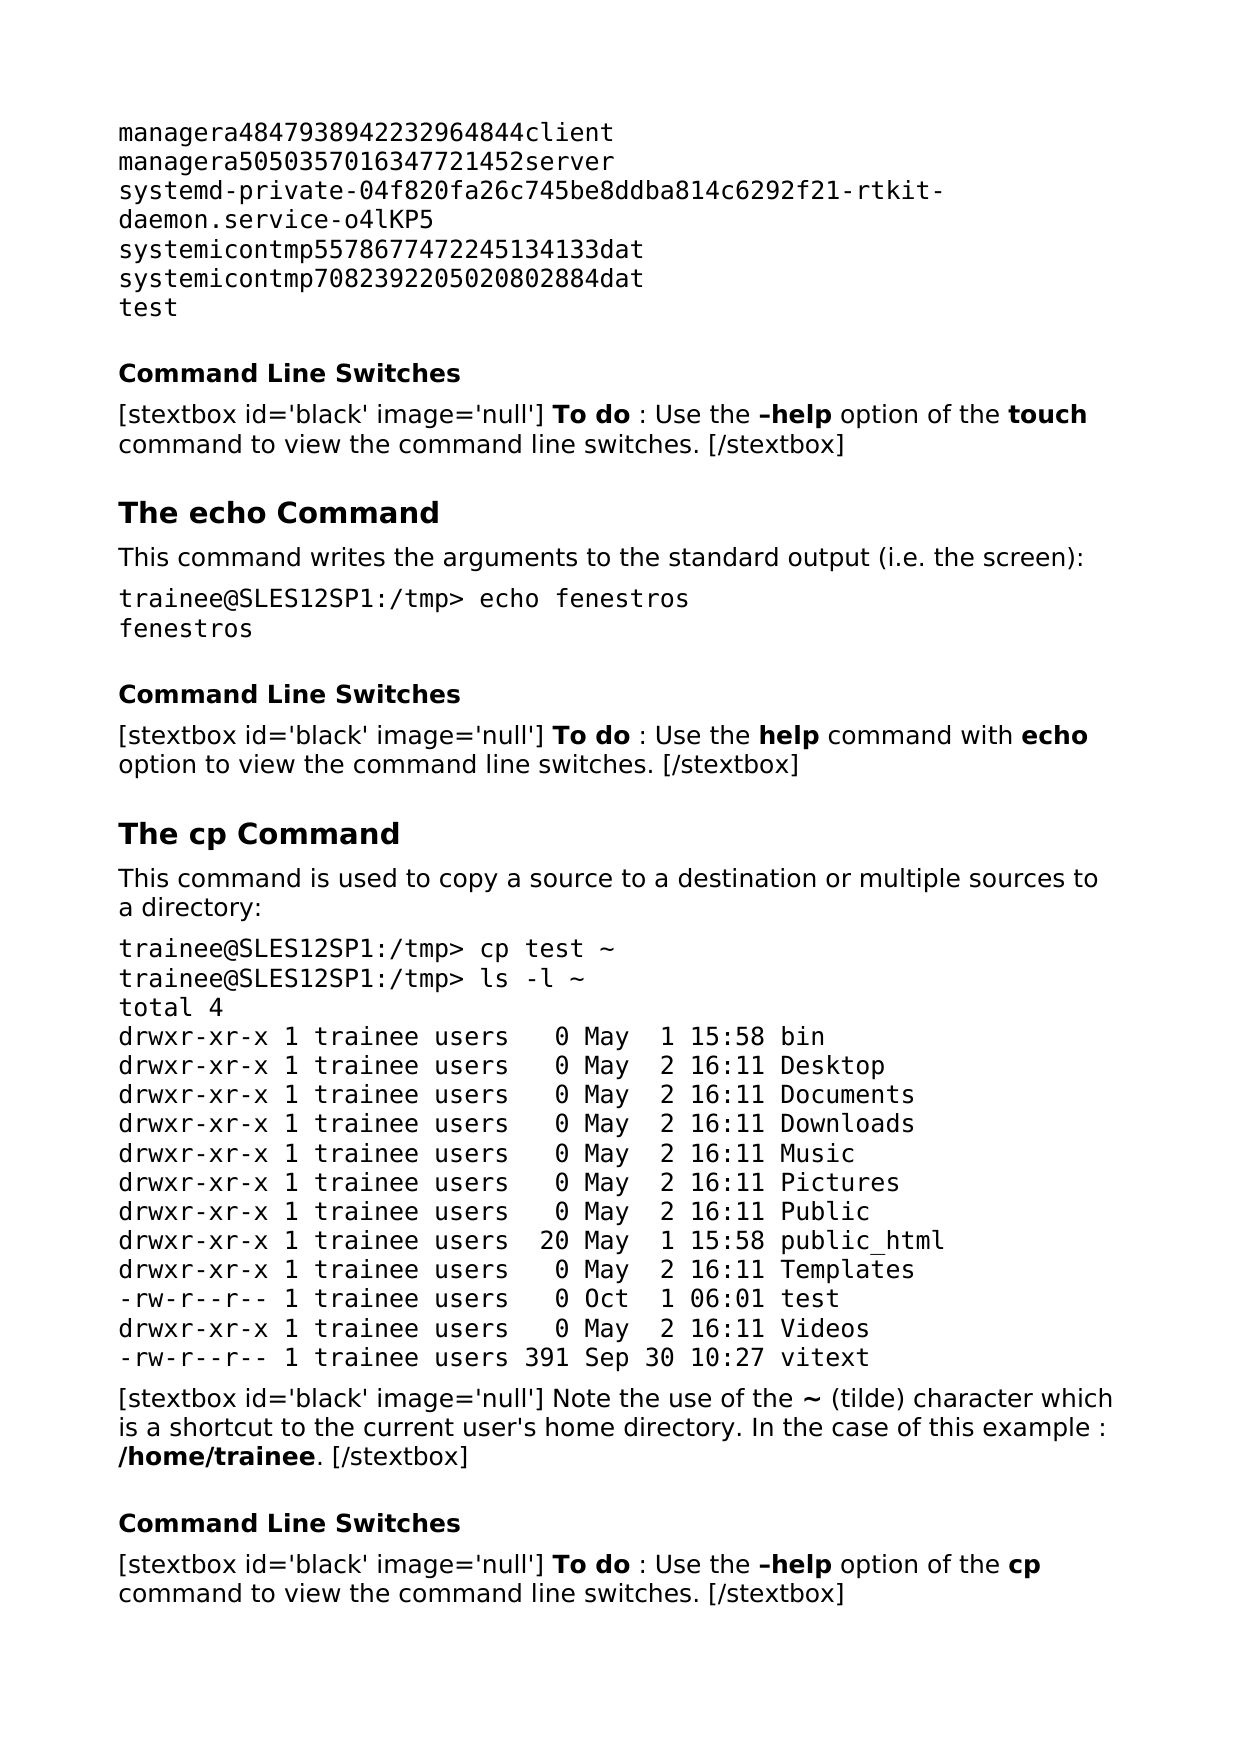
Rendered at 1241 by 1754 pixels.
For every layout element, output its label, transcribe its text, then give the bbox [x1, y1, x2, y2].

text trainee@SLES12SP1:/tmp> cp test ~ trainee@SLES12SP1:/tmp> ls -l ~ total 4 drwxr-xr-x 1 trainee users 0 May 1 15:58 bin drwxr-xr-x 1 trainee users 0 May 2 16:11 Desktop drwxr-xr-x 1 trainee users 0 May 2 16:11 Documents drwxr-xr-x 1 trainee users 0 May 2 16:11 Downloads drwxr-xr-x 1 trainee users 0 May 2 16:11 Music drwxr-xr-x 1 trainee users 0 May 2 16:11 Pictures drwxr-xr-x 1 trainee users 0 May 2 16:11 Public drwxr-xr-x 1 trainee users 20 May 1 15:58 public_html drwxr-xr-x 1 trainee users 0 May 2 16:11 Templates -rw-r--r-- 1 trainee users 0 Oct 1 06:01 test drwxr-xr-x 1 trainee users 0 May 2 16:11 Videos -rw-r--r-- 1 trainee users 391 Sep 30 10:27 vitext [118, 934, 1122, 1372]
text trainee@SLES12SP1:/tmp> echo fenestros fenestros [118, 585, 1122, 643]
text [stextbox id='black' image='null'] To do : Use the help command with echo option to view the command line switches. [/stextbox] [118, 721, 1122, 780]
text This command writes the arguments to the standard output (i.e. the screen): [118, 543, 1122, 572]
text managera4847938942232964844client managera5050357016347721452server systemd-private-04f820fa26c745be8ddba814c6292f21-rtkit-daemon.service-o4lKP5 systemicontmp5578677472245134133dat systemicontmp7082392205020802884dat test [118, 118, 1122, 322]
subtitle Command Line Switches [118, 1509, 1122, 1538]
subtitle The cp Command [118, 817, 1122, 851]
text [stextbox id='black' image='null'] Note the use of the ~ (tilde) character which is a shortcut to the current user's home directory. In the case of this example : /home/trainee. [/stextbox] [118, 1384, 1122, 1471]
subtitle Command Line Switches [118, 680, 1122, 709]
text This command is used to copy a source to a destination or multiple sources to a directory: [118, 864, 1122, 922]
subtitle The echo Command [118, 497, 1122, 531]
text [stextbox id='black' image='null'] To do : Use the –help option of the touch command to view the command line switches. [/stextbox] [118, 401, 1122, 459]
subtitle Command Line Switches [118, 359, 1122, 388]
text [stextbox id='black' image='null'] To do : Use the –help option of the cp command to view the command line switches. [/stextbox] [118, 1551, 1122, 1609]
